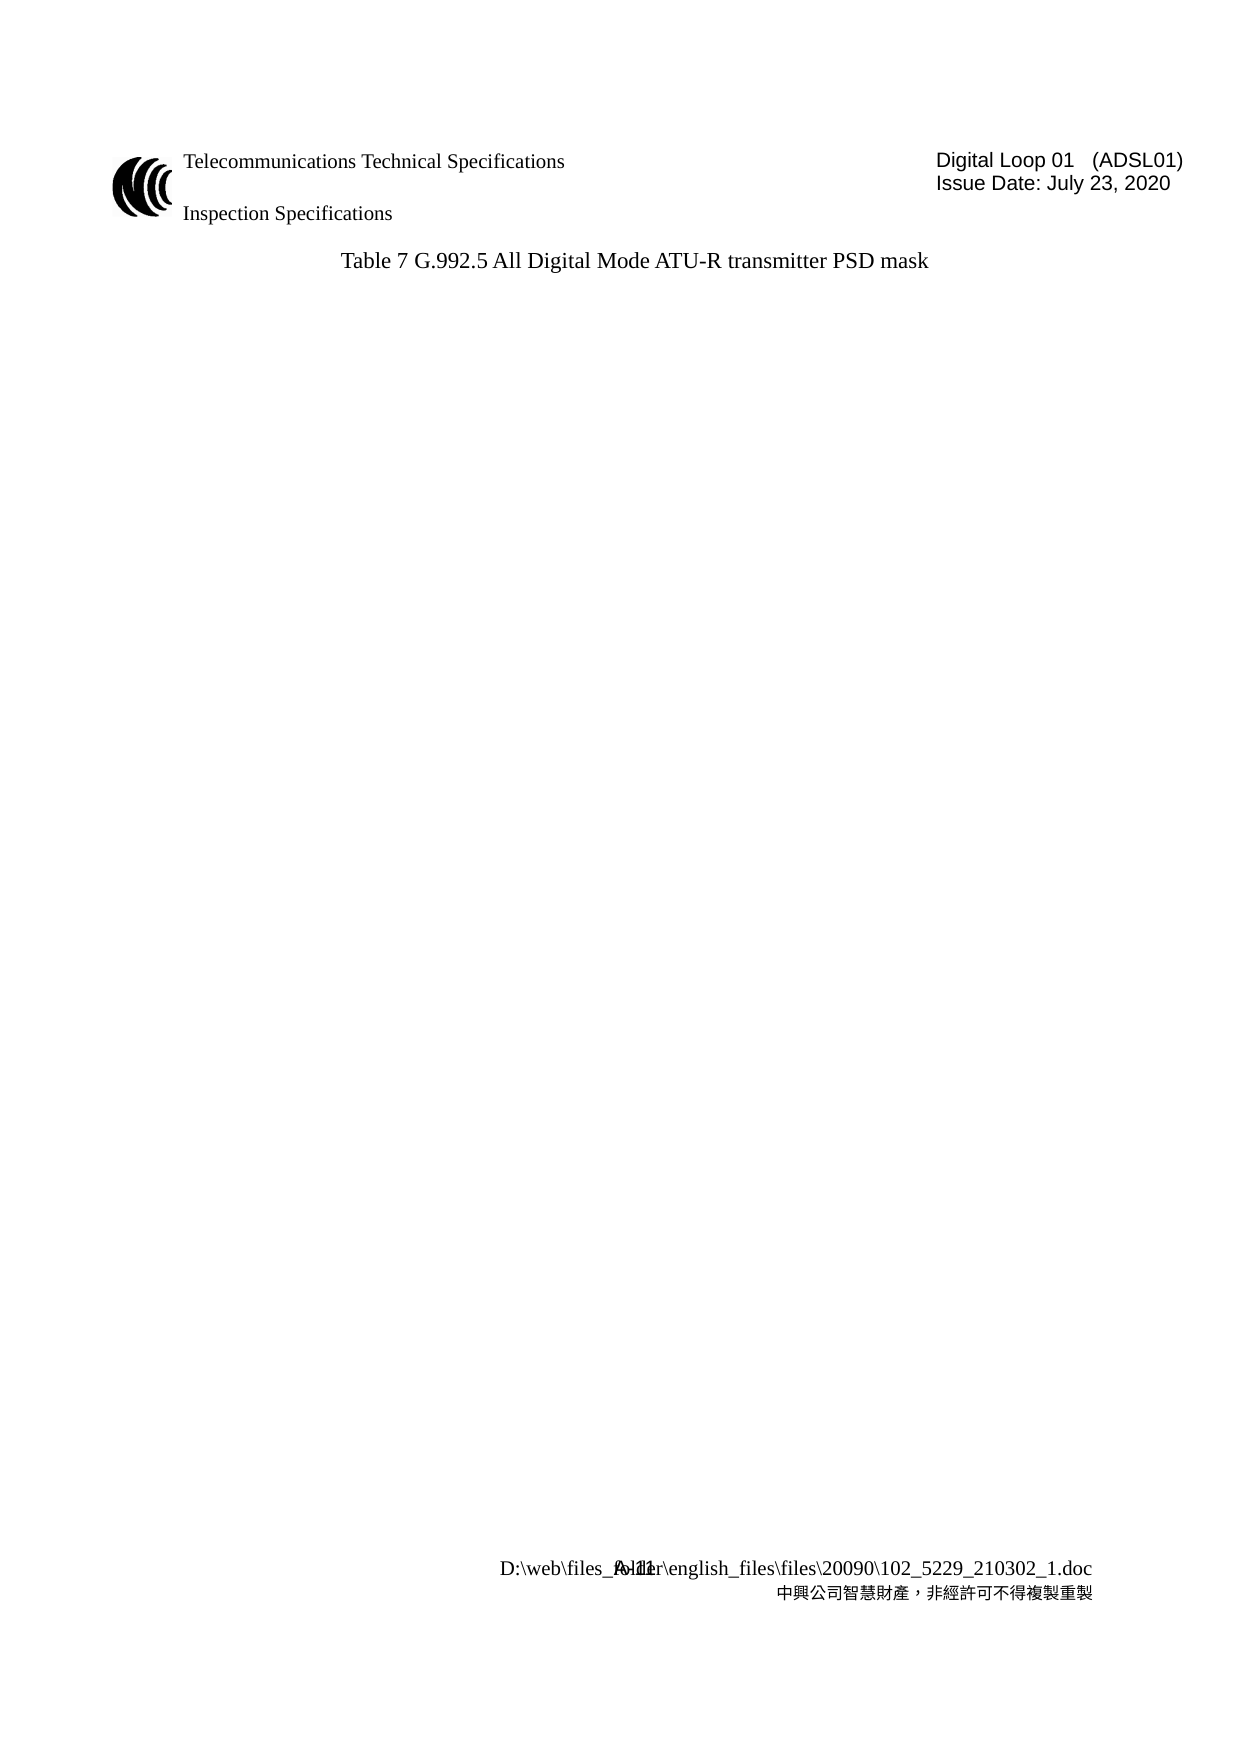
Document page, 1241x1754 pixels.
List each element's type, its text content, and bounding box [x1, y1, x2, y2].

text Table 7 G.992.5 All Digital Mode ATU-R transmitter PSD mask [177, 242, 1092, 280]
